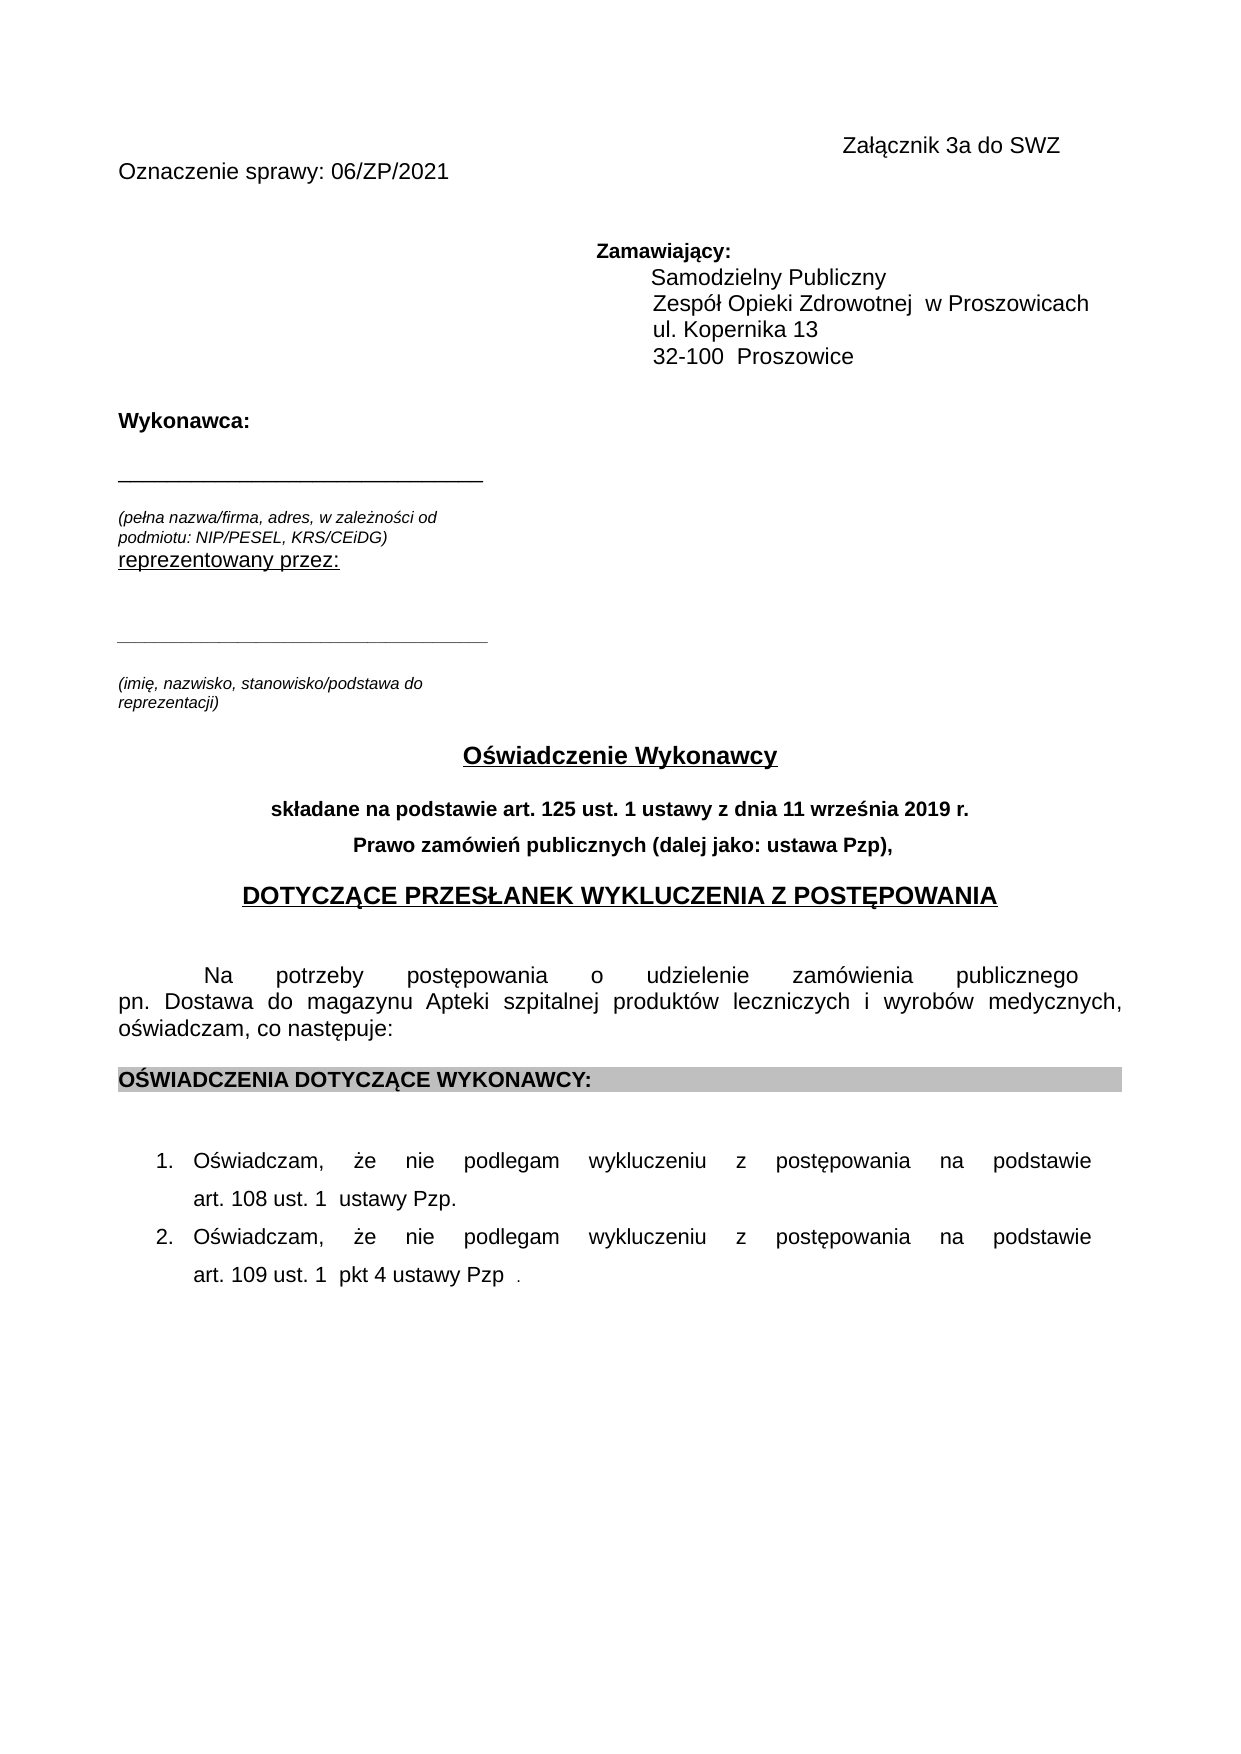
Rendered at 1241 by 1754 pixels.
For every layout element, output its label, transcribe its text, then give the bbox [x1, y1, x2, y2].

text Załącznik 3a do SWZ [118, 132, 1122, 158]
text Prawo zamówień publicznych (dalej jako: ustawa Pzp), [118, 832, 1122, 856]
text składane na podstawie art. 125 ust. 1 ustawy z dnia 11 września 2019 r. [118, 796, 1122, 820]
text Wykonawca: [118, 407, 1122, 433]
text Zespół Opieki Zdrowotnej w Proszowicach [118, 290, 1122, 316]
text Samodzielny Publiczny [118, 264, 1122, 290]
text Oznaczenie sprawy: 06/ZP/2021 [118, 158, 1122, 185]
text Zamawiający: [118, 237, 1122, 264]
text ________________________________________ [118, 626, 502, 645]
text DOTYCZĄCE PRZESŁANEK WYKLUCZENIA Z POSTĘPOWANIA [118, 881, 1122, 909]
text Na potrzeby postępowania o udzielenie zamówienia publicznego pn. Dostawa do magazynu Apteki szpitalnej produktów leczniczych i wyrobów medycznych, oświadczam, co następuje: [118, 962, 1122, 1041]
text reprezentowany przez: [118, 547, 1122, 572]
text ______________________________ [118, 458, 502, 483]
text (imię, nazwisko, stanowisko/podstawa do reprezentacji) [118, 674, 502, 712]
list Oświadczam, że nie podlegam wykluczeniu z postępowania na podstawie art. 108 ust. 1 ustawy Pzp. [156, 1148, 1122, 1211]
text OŚWIADCZENIA DOTYCZĄCE WYKONAWCY: [118, 1067, 1122, 1092]
text (pełna nazwa/firma, adres, w zależności od podmiotu: NIP/PESEL, KRS/CEiDG) [118, 508, 502, 547]
text 32-100 Proszowice [118, 343, 1122, 369]
text ul. Kopernika 13 [118, 316, 1122, 343]
list Oświadczam, że nie podlegam wykluczeniu z postępowania na podstawie art. 109 ust. 1 pkt 4 ustawy Pzp . [156, 1224, 1122, 1287]
text Oświadczenie Wykonawcy [118, 741, 1122, 769]
